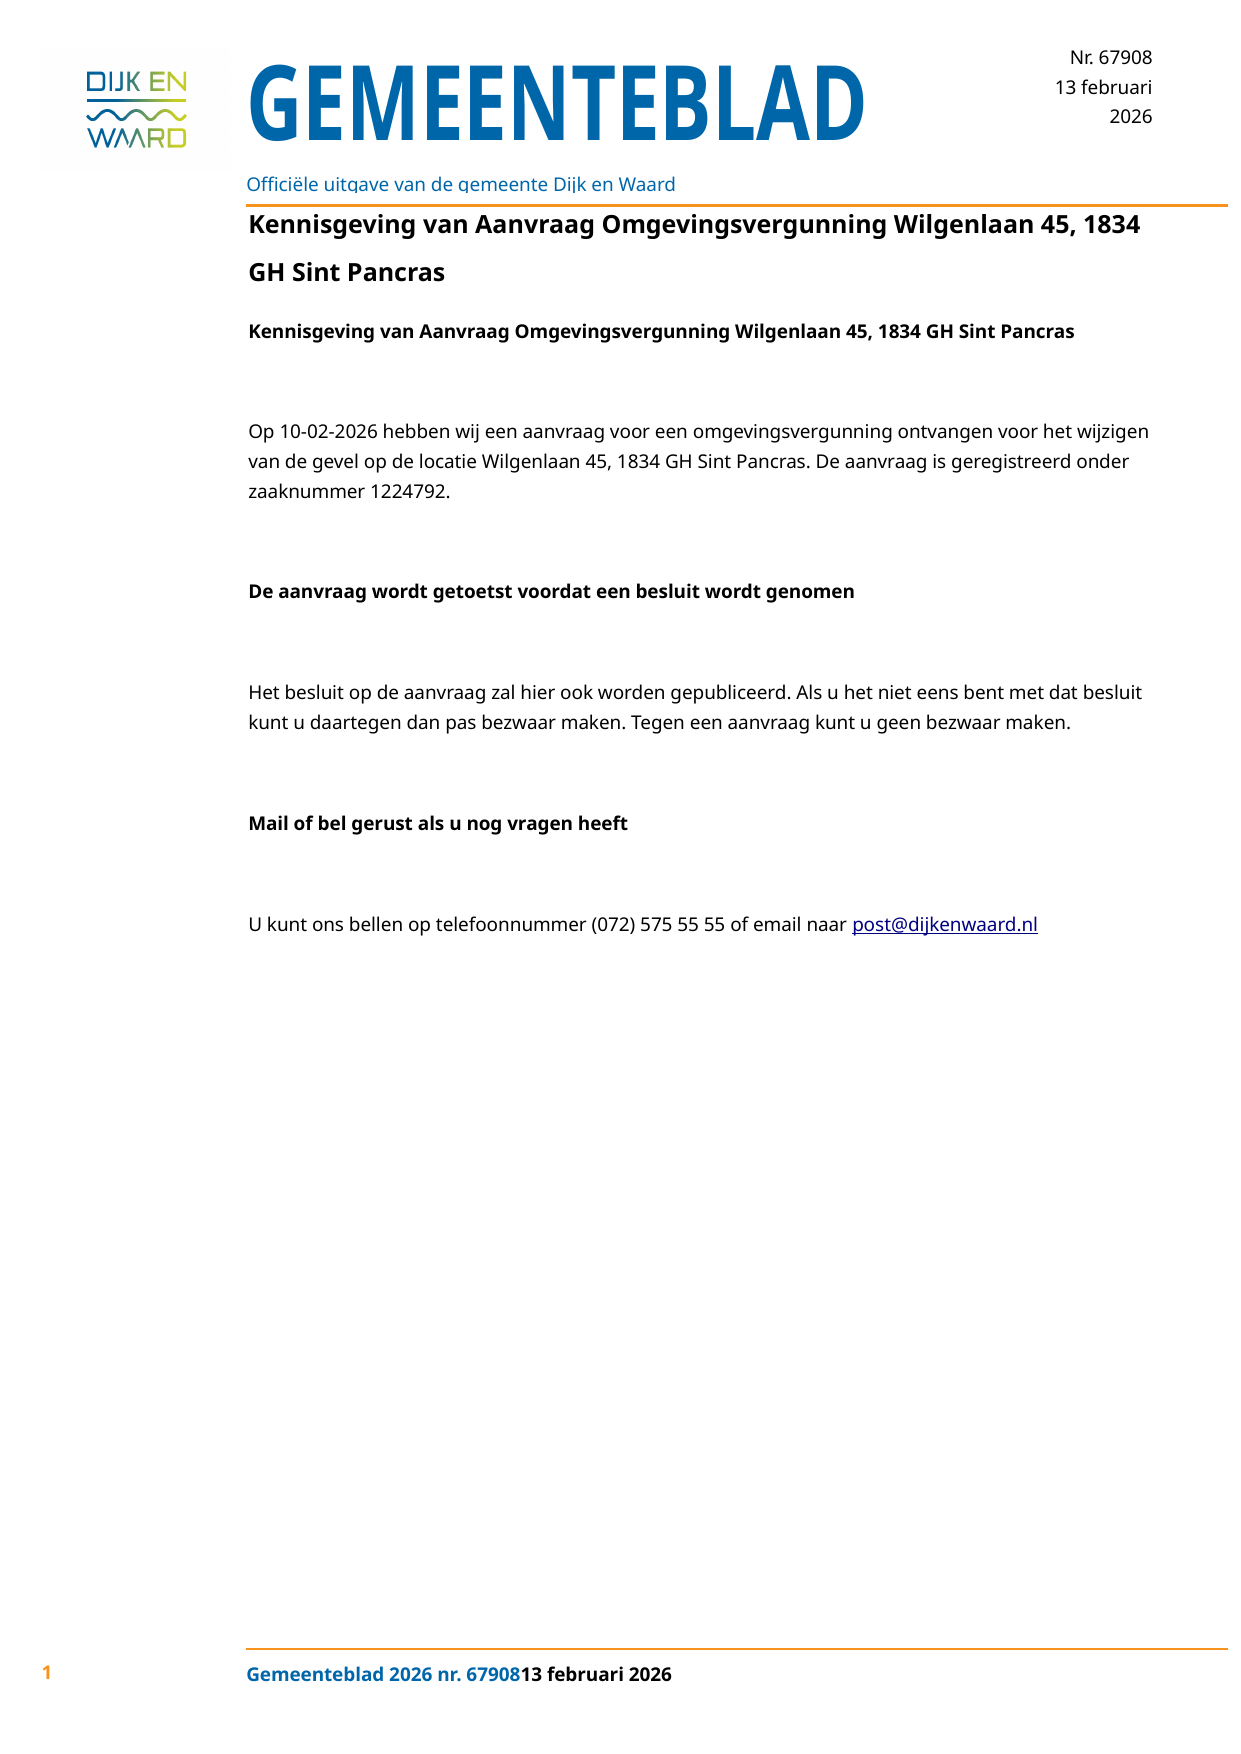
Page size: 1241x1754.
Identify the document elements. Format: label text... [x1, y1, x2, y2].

text Kennisgeving van Aanvraag Omgevingsvergunning Wilgenlaan 45, 1834 GH Sint Pancras [248, 207, 1152, 288]
picture [41, 47, 231, 172]
text Op 10-02-2026 hebben wij een aanvraag voor een omgevingsvergunning ontvangen voor het wijzigen van de gevel op de locatie Wilgenlaan 45, 1834 GH Sint Pancras. De aanvraag is geregistreerd onder zaaknummer 1224792. [248, 419, 1152, 504]
text Mail of bel gerust als u nog vragen heeft [248, 810, 1152, 836]
text De aanvraag wordt getoetst voordat een besluit wordt genomen [248, 579, 1152, 604]
text Het besluit op de aanvraag zal hier ook worden gepubliceerd. Als u het niet eens bent met dat besluit kunt u daartegen dan pas bezwaar maken. Tegen een aanvraag kunt u geen bezwaar maken. [248, 679, 1152, 735]
text Kennisgeving van Aanvraag Omgevingsvergunning Wilgenlaan 45, 1834 GH Sint Pancras [248, 318, 1152, 344]
text U kunt ons bellen op telefoonnummer (072) 575 55 55 of email naar post@dijkenwaard.nl [248, 911, 1152, 937]
